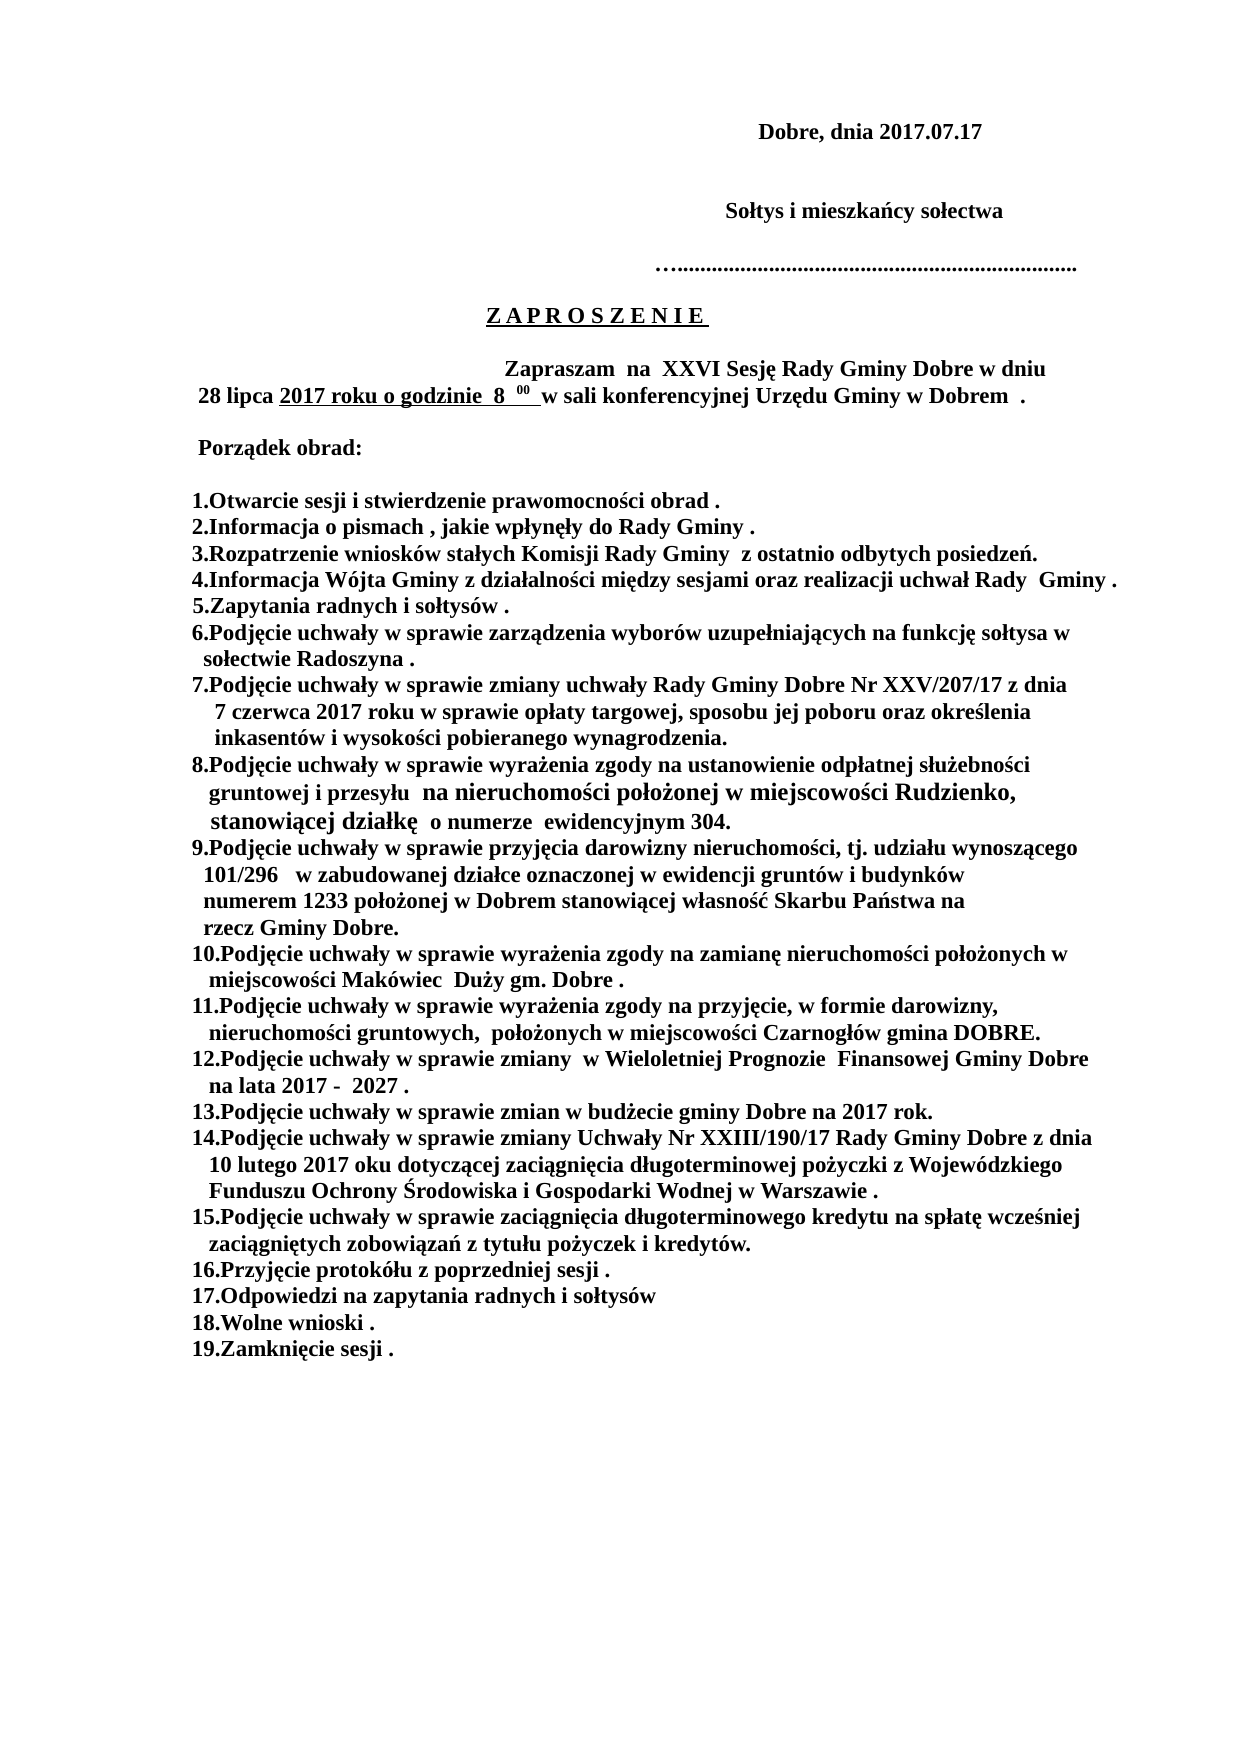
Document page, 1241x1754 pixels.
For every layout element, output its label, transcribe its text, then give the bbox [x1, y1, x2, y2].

text Porządek obrad: [54, 434, 1122, 461]
text 2.Informacja o pismach , jakie wpłynęły do Rady Gminy . [118, 513, 1122, 540]
text 12.Podjęcie uchwały w sprawie zmiany w Wieloletniej Prognozie Finansowej Gminy Dobre [118, 1045, 1122, 1072]
text Dobre, dnia 2017.07.17 [118, 118, 1122, 144]
text 5.Zapytania radnych i sołtysów . [118, 592, 1122, 619]
text 18.Wolne wnioski . [118, 1309, 1122, 1335]
text 17.Odpowiedzi na zapytania radnych i sołtysów [118, 1282, 1122, 1309]
text 28 lipca 2017 roku o godzinie 8 00 w sali konferencyjnej Urzędu Gminy w Dobrem . [54, 382, 1122, 408]
text 10.Podjęcie uchwały w sprawie wyrażenia zgody na zamianę nieruchomości położonych w miejscowości Makówiec Duży gm. Dobre . [118, 940, 1122, 993]
text 7 czerwca 2017 roku w sprawie opłaty targowej, sposobu jej poboru oraz określenia inkasentów i wysokości pobieranego wynagrodzenia. [118, 698, 1122, 751]
text 1.Otwarcie sesji i stwierdzenie prawomocności obrad . [118, 487, 1122, 513]
text Sołtys i mieszkańcy sołectwa [708, 197, 1122, 223]
text 19.Zamknięcie sesji . [118, 1335, 1122, 1362]
text na lata 2017 - 2027 . [118, 1072, 1122, 1098]
text 7.Podjęcie uchwały w sprawie zmiany uchwały Rady Gminy Dobre Nr XXV/207/17 z dnia [118, 672, 1122, 698]
text Zapraszam na XXVI Sesję Rady Gminy Dobre w dniu [54, 355, 1122, 382]
text Z A P R O S Z E N I E [118, 303, 1122, 329]
text 14.Podjęcie uchwały w sprawie zmiany Uchwały Nr XXIII/190/17 Rady Gminy Dobre z dnia [118, 1124, 1122, 1151]
text 9.Podjęcie uchwały w sprawie przyjęcia darowizny nieruchomości, tj. udziału wynoszącego 101/296 w zabudowanej działce oznaczonej w ewidencji gruntów i budynków numerem 1233 położonej w Dobrem stanowiącej własność Skarbu Państwa na rzecz Gminy Dobre. [118, 834, 1122, 940]
text …...................................................................... [654, 250, 1122, 303]
text 15.Podjęcie uchwały w sprawie zaciągnięcia długoterminowego kredytu na spłatę wcześniej zaciągniętych zobowiązań z tytułu pożyczek i kredytów. [118, 1203, 1122, 1256]
text 10 lutego 2017 oku dotyczącej zaciągnięcia długoterminowej pożyczki z Wojewódzkiego Funduszu Ochrony Środowiska i Gospodarki Wodnej w Warszawie . [118, 1151, 1122, 1203]
text 13.Podjęcie uchwały w sprawie zmian w budżecie gminy Dobre na 2017 rok. [118, 1098, 1122, 1124]
text 4.Informacja Wójta Gminy z działalności między sesjami oraz realizacji uchwał Rady Gminy . [118, 566, 1122, 592]
text 6.Podjęcie uchwały w sprawie zarządzenia wyborów uzupełniających na funkcję sołtysa w sołectwie Radoszyna . [118, 619, 1122, 672]
text 16.Przyjęcie protokółu z poprzedniej sesji . [118, 1256, 1122, 1282]
text 8.Podjęcie uchwały w sprawie wyrażenia zgody na ustanowienie odpłatnej służebności gruntowej i przesyłu na nieruchomości położonej w miejscowości Rudzienko, stanowiącej działkę o numerze ewidencyjnym 304. [118, 751, 1122, 834]
text 11.Podjęcie uchwały w sprawie wyrażenia zgody na przyjęcie, w formie darowizny, nieruchomości gruntowych, położonych w miejscowości Czarnogłów gmina DOBRE. [118, 993, 1122, 1045]
text 3.Rozpatrzenie wniosków stałych Komisji Rady Gminy z ostatnio odbytych posiedzeń. [118, 540, 1122, 566]
